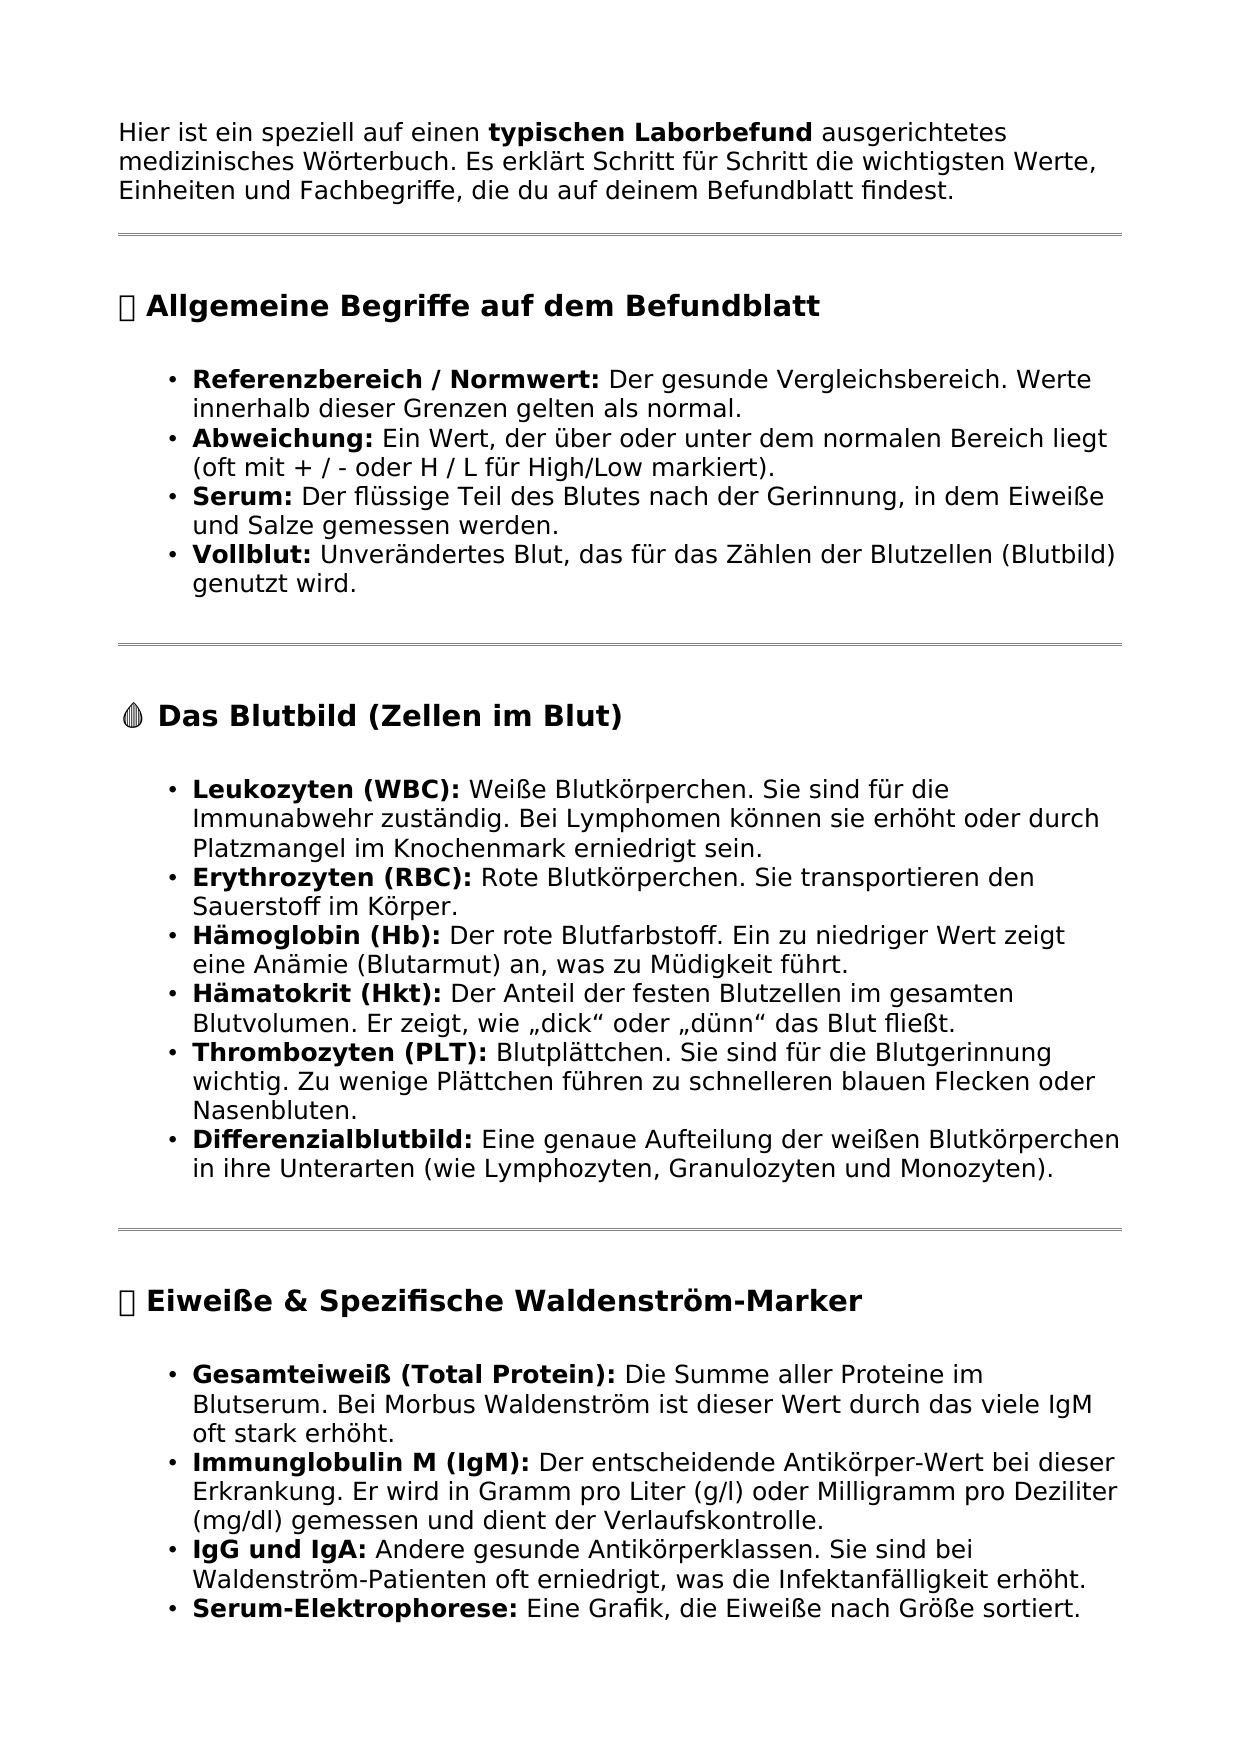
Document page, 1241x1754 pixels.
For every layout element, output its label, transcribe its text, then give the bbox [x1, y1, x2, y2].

list Serum-Elektrophorese: Eine Grafik, die Eiweiße nach Größe sortiert. [177, 1594, 1122, 1623]
list Abweichung: Ein Wert, der über oder unter dem normalen Bereich liegt (oft mit + / - oder H / L für High/Low markiert). [177, 424, 1122, 482]
subtitle 🧬 Eiweiße & Spezifische Waldenström-Marker [118, 1285, 1122, 1319]
list Thrombozyten (PLT): Blutplättchen. Sie sind für die Blutgerinnung wichtig. Zu wenige Plättchen führen zu schnelleren blauen Flecken oder Nasenbluten. [177, 1038, 1122, 1126]
list Referenzbereich / Normwert: Der gesunde Vergleichsbereich. Werte innerhalb dieser Grenzen gelten als normal. [177, 365, 1122, 424]
list Differenzialblutbild: Eine genaue Aufteilung der weißen Blutkörperchen in ihre Unterarten (wie Lymphozyten, Granulozyten und Monozyten). [177, 1126, 1122, 1184]
subtitle 🩸 Das Blutbild (Zellen im Blut) [118, 699, 1122, 733]
list Immunglobulin M (IgM): Der entscheidende Antikörper-Wert bei dieser Erkrankung. Er wird in Gramm pro Liter (g/l) oder Milligramm pro Deziliter (mg/dl) gemessen und dient der Verlaufskontrolle. [177, 1448, 1122, 1536]
list Gesamteiweiß (Total Protein): Die Summe aller Proteine im Blutserum. Bei Morbus Waldenström ist dieser Wert durch das viele IgM oft stark erhöht. [177, 1361, 1122, 1448]
text Hier ist ein speziell auf einen typischen Laborbefund ausgerichtetes medizinisches Wörterbuch. Es erklärt Schritt für Schritt die wichtigsten Werte, Einheiten und Fachbegriffe, die du auf deinem Befundblatt findest. [118, 118, 1122, 206]
list Serum: Der flüssige Teil des Blutes nach der Gerinnung, in dem Eiweiße und Salze gemessen werden. [177, 482, 1122, 540]
list Erythrozyten (RBC): Rote Blutkörperchen. Sie transportieren den Sauerstoff im Körper. [177, 863, 1122, 921]
subtitle 📑 Allgemeine Begriffe auf dem Befundblatt [118, 289, 1122, 323]
list Hämoglobin (Hb): Der rote Blutfarbstoff. Ein zu niedriger Wert zeigt eine Anämie (Blutarmut) an, was zu Müdigkeit führt. [177, 921, 1122, 980]
list Leukozyten (WBC): Weiße Blutkörperchen. Sie sind für die Immunabwehr zuständig. Bei Lymphomen können sie erhöht oder durch Platzmangel im Knochenmark erniedrigt sein. [177, 776, 1122, 863]
list IgG und IgA: Andere gesunde Antikörperklassen. Sie sind bei Waldenström-Patienten oft erniedrigt, was die Infektanfälligkeit erhöht. [177, 1536, 1122, 1594]
list Vollblut: Unverändertes Blut, das für das Zählen der Blutzellen (Blutbild) genutzt wird. [177, 540, 1122, 599]
list Hämatokrit (Hkt): Der Anteil der festen Blutzellen im gesamten Blutvolumen. Er zeigt, wie „dick“ oder „dünn“ das Blut fließt. [177, 980, 1122, 1038]
